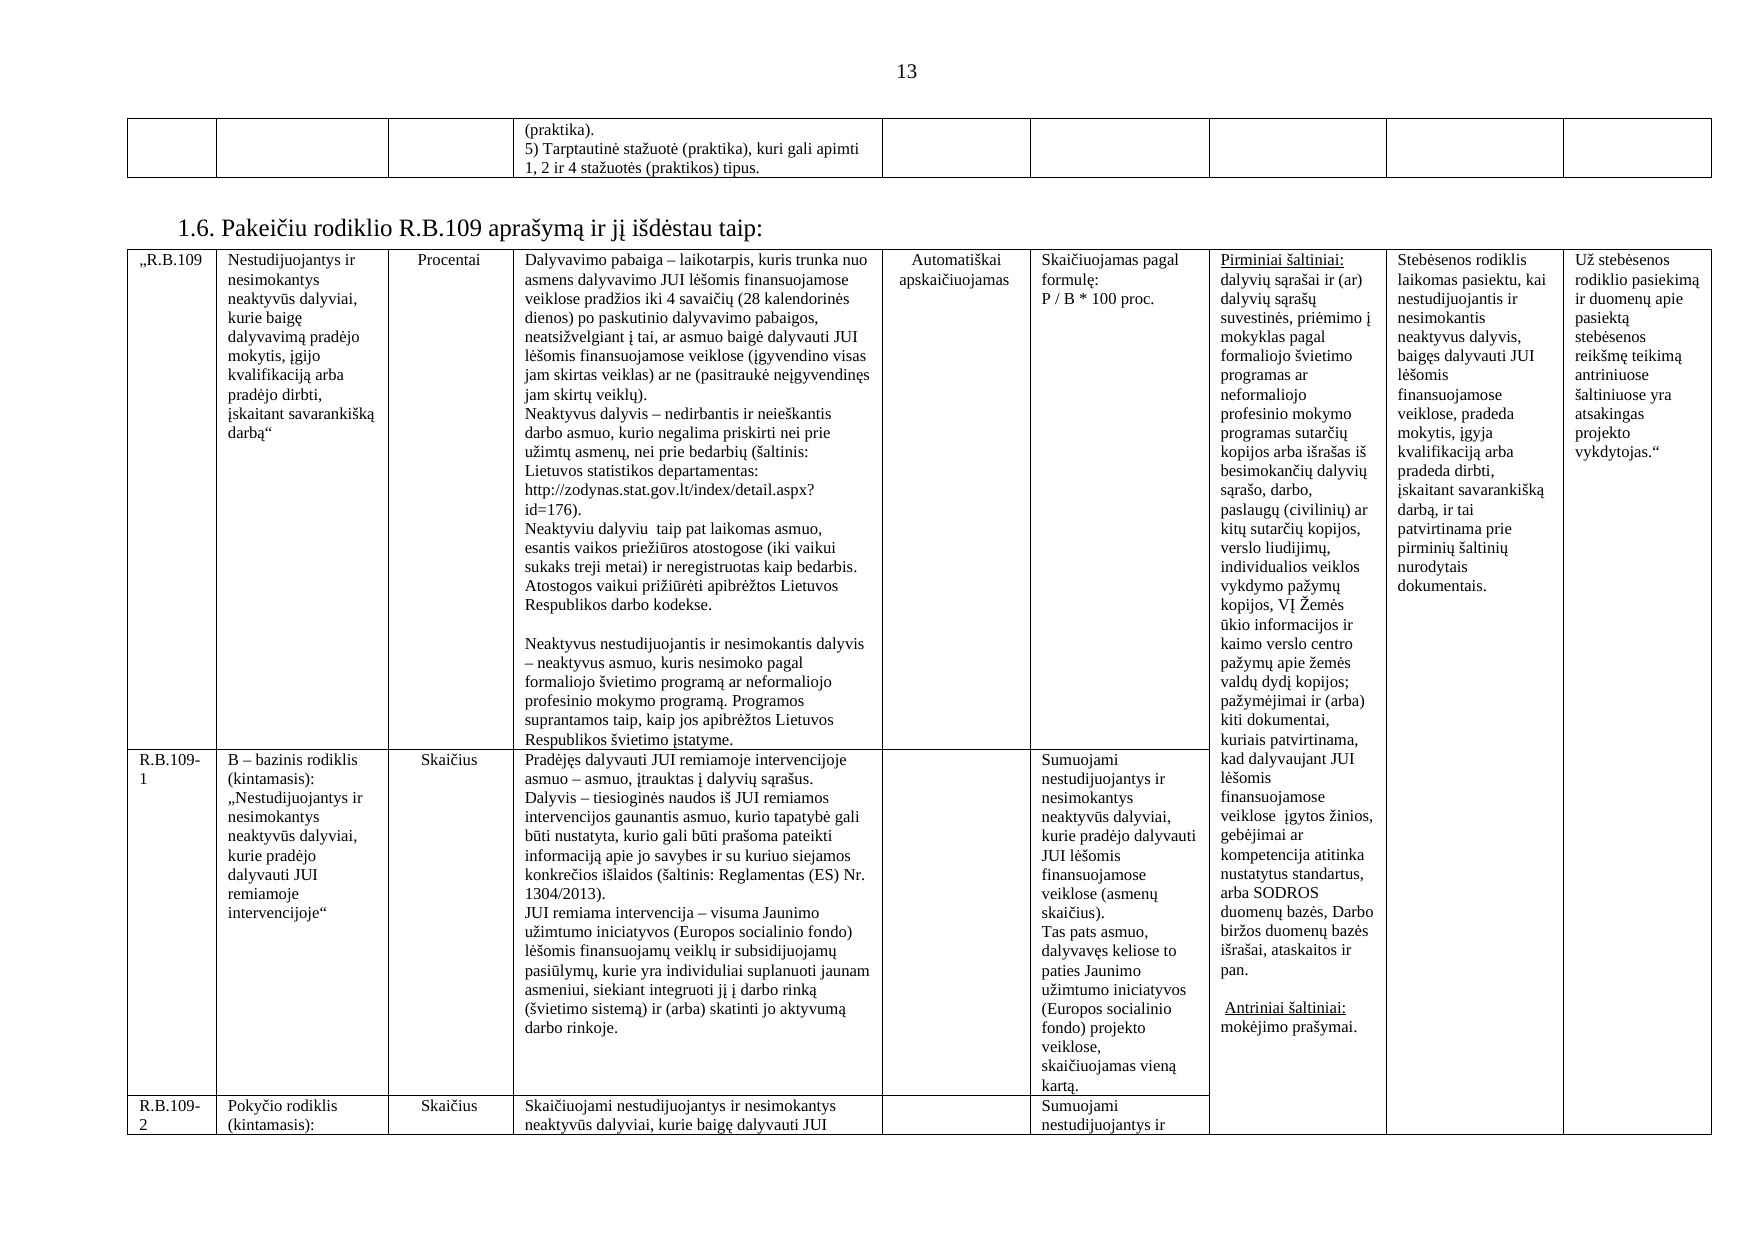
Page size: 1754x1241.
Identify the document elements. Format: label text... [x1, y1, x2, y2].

table_cell R.B.109-2 [128, 1096, 216, 1134]
table_cell Skaičius [389, 1096, 513, 1134]
table_header Stebėsenos rodiklis laikomas pasiektu, kai nestudijuojantis ir nesimokantis neaktyvus dalyvis, baigęs dalyvauti JUI lėšomis finansuojamose veiklose, pradeda mokytis, įgyja kvalifikaciją arba pradeda dirbti, įskaitant savarankišką darbą, ir tai patvirtinama prie pirminių šaltinių nurodytais dokumentais. [1387, 250, 1563, 1134]
table_cell Pokyčio rodiklis (kintamasis): [217, 1096, 388, 1134]
table_header [1387, 119, 1563, 177]
text 1.6. Pakeičiu rodiklio R.B.109 aprašymą ir jį išdėstau taip: [118, 213, 1695, 242]
table_cell Skaičius [389, 750, 513, 1094]
table_header [1210, 119, 1386, 177]
table_cell Pradėjęs dalyvauti JUI remiamoje intervencijoje asmuo – asmuo, įtrauktas į dalyvių sąrašus. Dalyvis – tiesioginės naudos iš JUI remiamos intervencijos gaunantis asmuo, kurio tapatybė gali būti nustatyta, kurio gali būti prašoma pateikti informaciją apie jo savybes ir su kuriuo siejamos konkrečios išlaidos (šaltinis: Reglamentas (ES) Nr. 1304/2013). JUI remiama intervencija – visuma Jaunimo užimtumo iniciatyvos (Europos socialinio fondo) lėšomis finansuojamų veiklų ir subsidijuojamų pasiūlymų, kurie yra individuliai suplanuoti jaunam asmeniui, siekiant integruoti jį į darbo rinką (švietimo sistemą) ir (arba) skatinti jo aktyvumą darbo rinkoje. [514, 750, 882, 1094]
table_header Procentai [389, 250, 513, 748]
table_header Automatiškai apskaičiuojamas [883, 250, 1030, 748]
table_header „R.B.109 [128, 250, 216, 748]
table_cell Sumuojami nestudijuojantys ir nesimokantys neaktyvūs dalyviai, kurie pradėjo dalyvauti JUI lėšomis finansuojamose veiklose (asmenų skaičius). Tas pats asmuo, dalyvavęs keliose to paties Jaunimo užimtumo iniciatyvos (Europos socialinio fondo) projekto veiklose, skaičiuojamas vieną kartą. [1031, 750, 1209, 1094]
table_cell [1031, 119, 1209, 177]
table_header Nestudijuojantys ir nesimokantys neaktyvūs dalyviai, kurie baigę dalyvavimą pradėjo mokytis, įgijo kvalifikaciją arba pradėjo dirbti, įskaitant savarankišką darbą“ [217, 250, 388, 748]
table_header [883, 119, 1030, 177]
table_cell [883, 1096, 1030, 1134]
table_cell [389, 119, 513, 177]
table_cell [883, 750, 1030, 1094]
table_cell R.B.109-1 [128, 750, 216, 1094]
table_cell B – bazinis rodiklis (kintamasis): „Nestudijuojantys ir nesimokantys neaktyvūs dalyviai, kurie pradėjo dalyvauti JUI remiamoje intervencijoje“ [217, 750, 388, 1094]
table_header Dalyvavimo pabaiga – laikotarpis, kuris trunka nuo asmens dalyvavimo JUI lėšomis finansuojamose veiklose pradžios iki 4 savaičių (28 kalendorinės dienos) po paskutinio dalyvavimo pabaigos, neatsižvelgiant į tai, ar asmuo baigė dalyvauti JUI lėšomis finansuojamose veiklose (įgyvendino visas jam skirtas veiklas) ar ne (pasitraukė neįgyvendinęs jam skirtų veiklų). Neaktyvus dalyvis – nedirbantis ir neieškantis darbo asmuo, kurio negalima priskirti nei prie užimtų asmenų, nei prie bedarbių (šaltinis: Lietuvos statistikos departamentas: http://zodynas.stat.gov.lt/index/detail.aspx?id=176). Neaktyviu dalyviu taip pat laikomas asmuo, esantis vaikos priežiūros atostogose (iki vaikui sukaks treji metai) ir neregistruotas kaip bedarbis. Atostogos vaikui prižiūrėti apibrėžtos Lietuvos Respublikos darbo kodekse. Neaktyvus nestudijuojantis ir nesimokantis dalyvis – neaktyvus asmuo, kuris nesimoko pagal formaliojo švietimo programą ar neformaliojo profesinio mokymo programą. Programos suprantamos taip, kaip jos apibrėžtos Lietuvos Respublikos švietimo įstatyme. [514, 250, 882, 748]
table_cell Skaičiuojami nestudijuojantys ir nesimokantys neaktyvūs dalyviai, kurie baigę dalyvauti JUI [514, 1096, 882, 1134]
table_header [1564, 119, 1711, 177]
table_cell [128, 119, 216, 177]
table_header Už stebėsenos rodiklio pasiekimą ir duomenų apie pasiektą stebėsenos reikšmę teikimą antriniuose šaltiniuose yra atsakingas projekto vykdytojas.“ [1564, 250, 1711, 1134]
table_cell [217, 119, 388, 177]
table_header Skaičiuojamas pagal formulę: P / B * 100 proc. [1031, 250, 1209, 748]
table_header Pirminiai šaltiniai: dalyvių sąrašai ir (ar) dalyvių sąrašų suvestinės, priėmimo į mokyklas pagal formaliojo švietimo programas ar neformaliojo profesinio mokymo programas sutarčių kopijos arba išrašas iš besimokančių dalyvių sąrašo, darbo, paslaugų (civilinių) ar kitų sutarčių kopijos, verslo liudijimų, individualios veiklos vykdymo pažymų kopijos, VĮ Žemės ūkio informacijos ir kaimo verslo centro pažymų apie žemės valdų dydį kopijos; pažymėjimai ir (arba) kiti dokumentai, kuriais patvirtinama, kad dalyvaujant JUI lėšomis finansuojamose veiklose įgytos žinios, gebėjimai ar kompetencija atitinka nustatytus standartus, arba SODROS duomenų bazės, Darbo biržos duomenų bazės išrašai, ataskaitos ir pan. Antriniai šaltiniai: mokėjimo prašymai. [1210, 250, 1386, 1134]
table_cell Sumuojami nestudijuojantys ir [1031, 1096, 1209, 1134]
table_cell (praktika). 5) Tarptautinė stažuotė (praktika), kuri gali apimti 1, 2 ir 4 stažuotės (praktikos) tipus. [514, 119, 882, 177]
